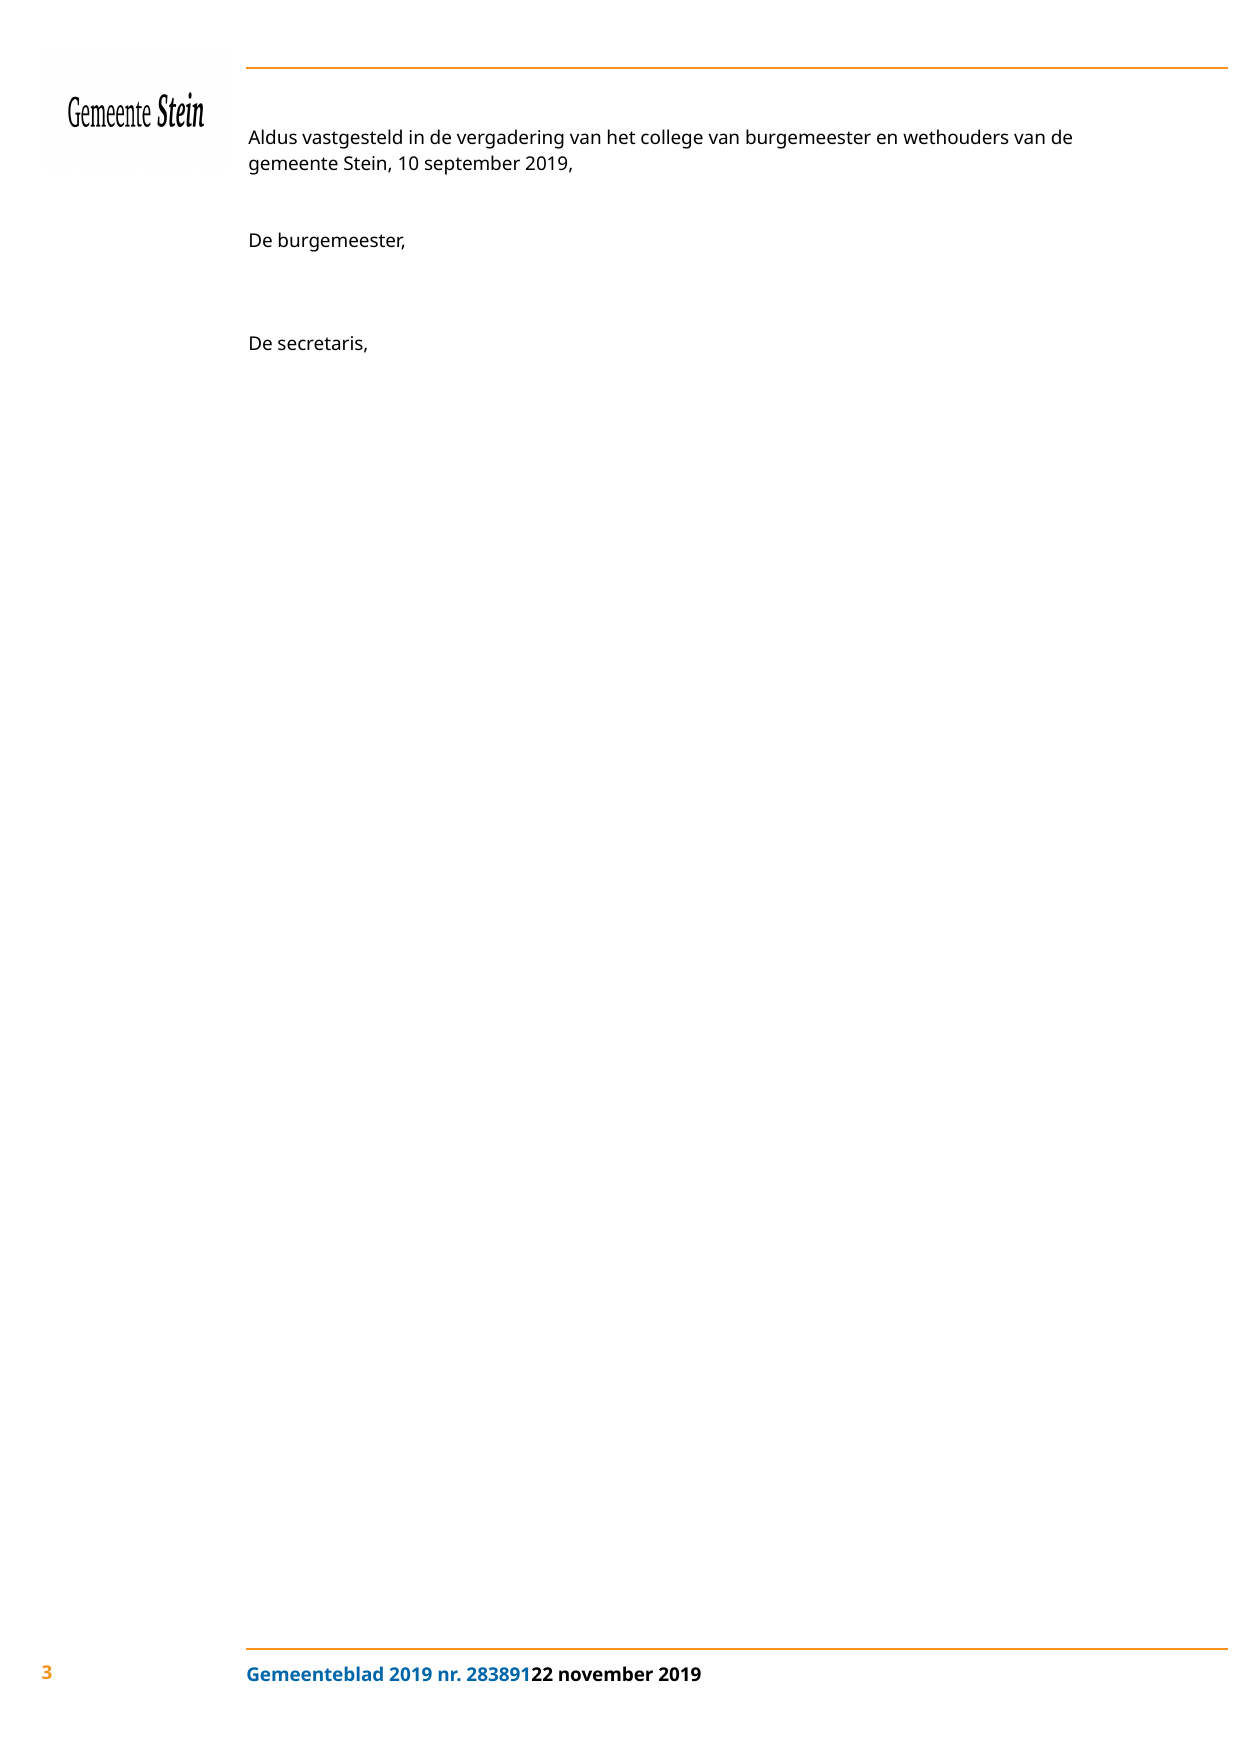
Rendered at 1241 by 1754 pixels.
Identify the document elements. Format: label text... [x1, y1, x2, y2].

text De secretaris, [248, 330, 1152, 356]
text De burgemeester, [248, 227, 1152, 253]
picture [41, 47, 231, 172]
text Aldus vastgesteld in de vergadering van het college van burgemeester en wethouders van de gemeente Stein, 10 september 2019, [248, 124, 1152, 176]
